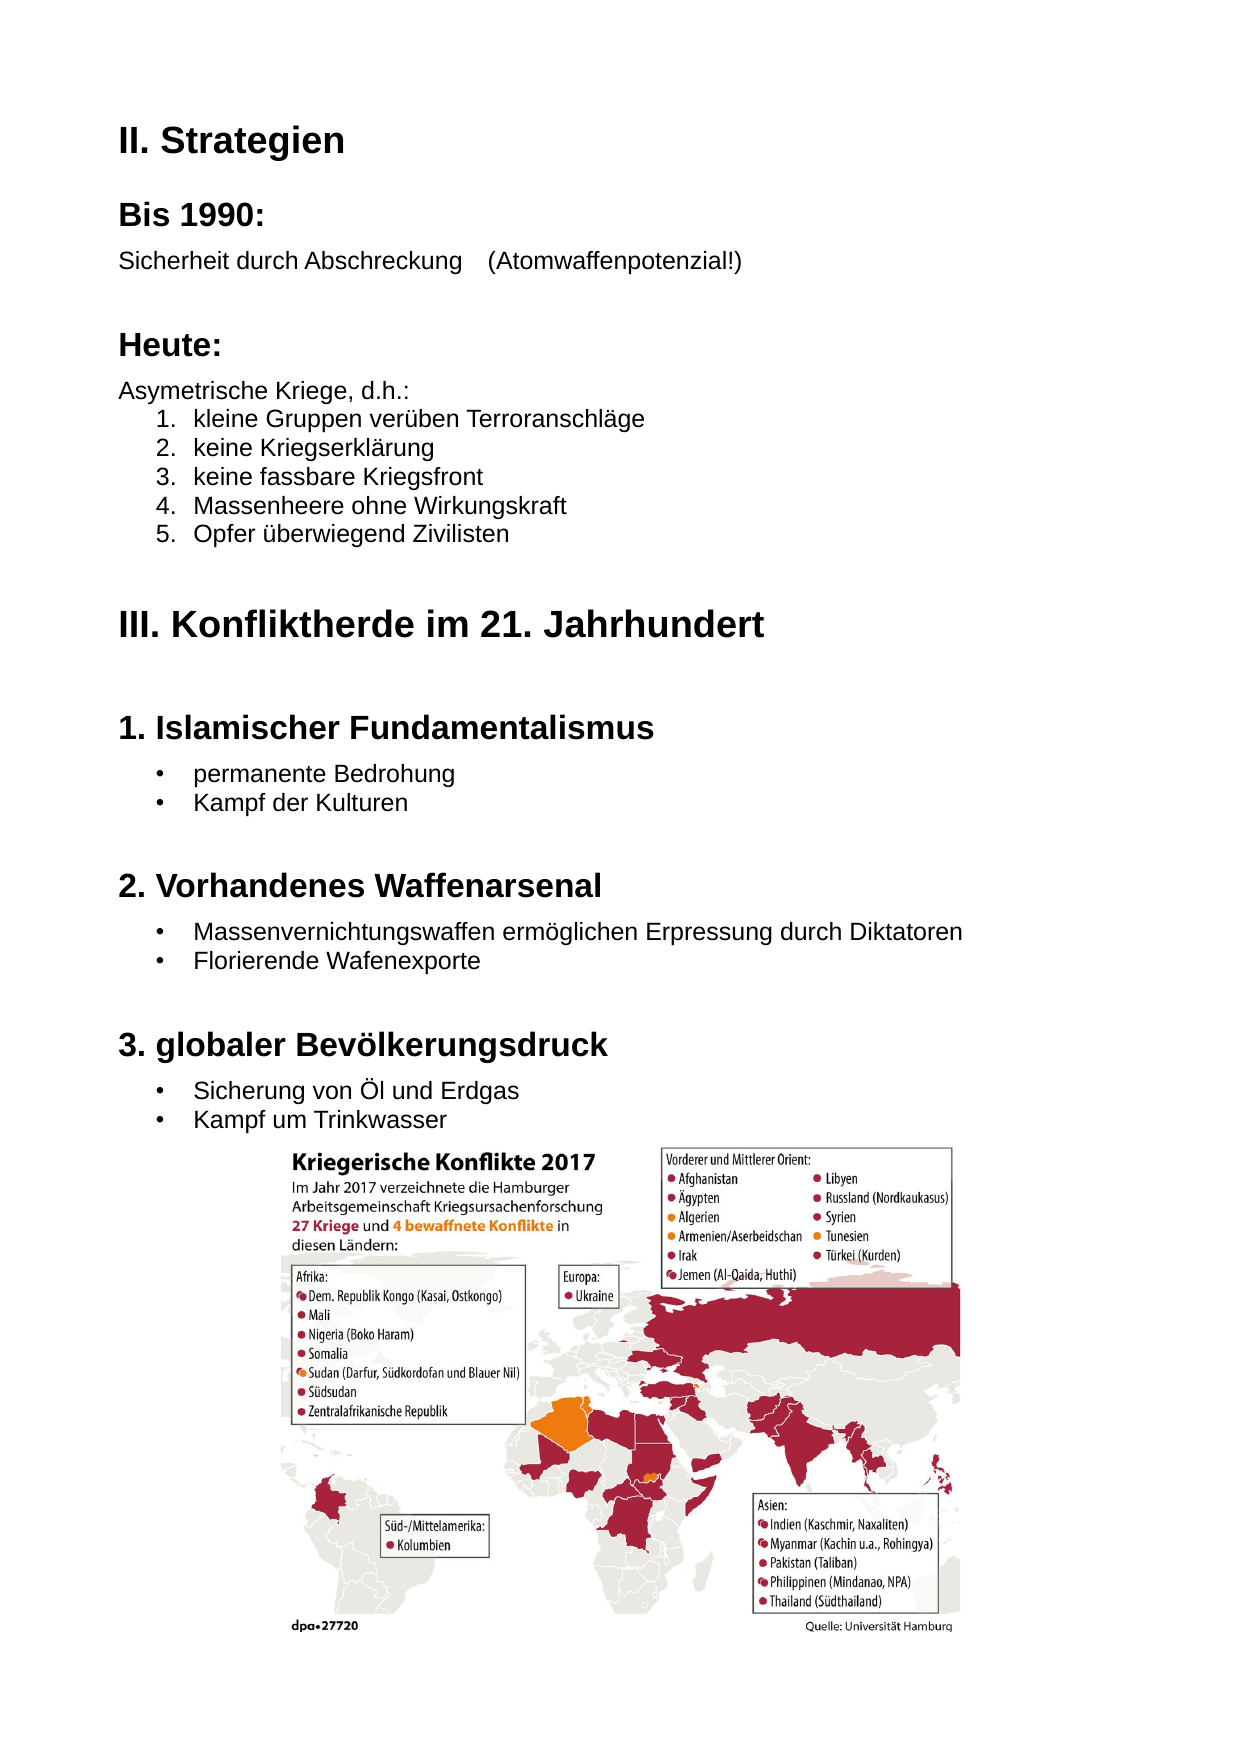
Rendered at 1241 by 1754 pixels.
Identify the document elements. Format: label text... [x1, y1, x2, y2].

list Massenvernichtungswaffen ermöglichen Erpressung durch Diktatoren [156, 917, 1122, 946]
list keine fassbare Kriegsfront [156, 462, 1122, 491]
text Sicherheit durch Abschreckung (Atomwaffenpotenzial!) [118, 246, 1122, 275]
subtitle III. Konfliktherde im 21. Jahrhundert [118, 602, 1122, 646]
subtitle 1. Islamischer Fundamentalismus [118, 708, 1122, 746]
subtitle Heute: [118, 324, 1122, 363]
list Kampf der Kulturen [156, 788, 1122, 817]
subtitle 2. Vorhandenes Waffenarsenal [118, 866, 1122, 905]
list kleine Gruppen verüben Terroranschläge [156, 404, 1122, 433]
list Massenheere ohne Wirkungskraft [156, 491, 1122, 519]
subtitle II. Strategien [118, 118, 1122, 162]
list Sicherung von Öl und Erdgas [156, 1076, 1122, 1104]
subtitle 3. globaler Bevölkerungsdruck [118, 1024, 1122, 1063]
subtitle Bis 1990: [118, 195, 1122, 234]
picture [279, 1144, 961, 1632]
list Kampf um Trinkwasser [156, 1104, 1122, 1133]
list Opfer überwiegend Zivilisten [156, 519, 1122, 548]
text Asymetrische Kriege, d.h.: [118, 376, 1122, 404]
list Florierende Wafenexporte [156, 946, 1122, 975]
list keine Kriegserklärung [156, 433, 1122, 462]
list permanente Bedrohung [156, 759, 1122, 788]
